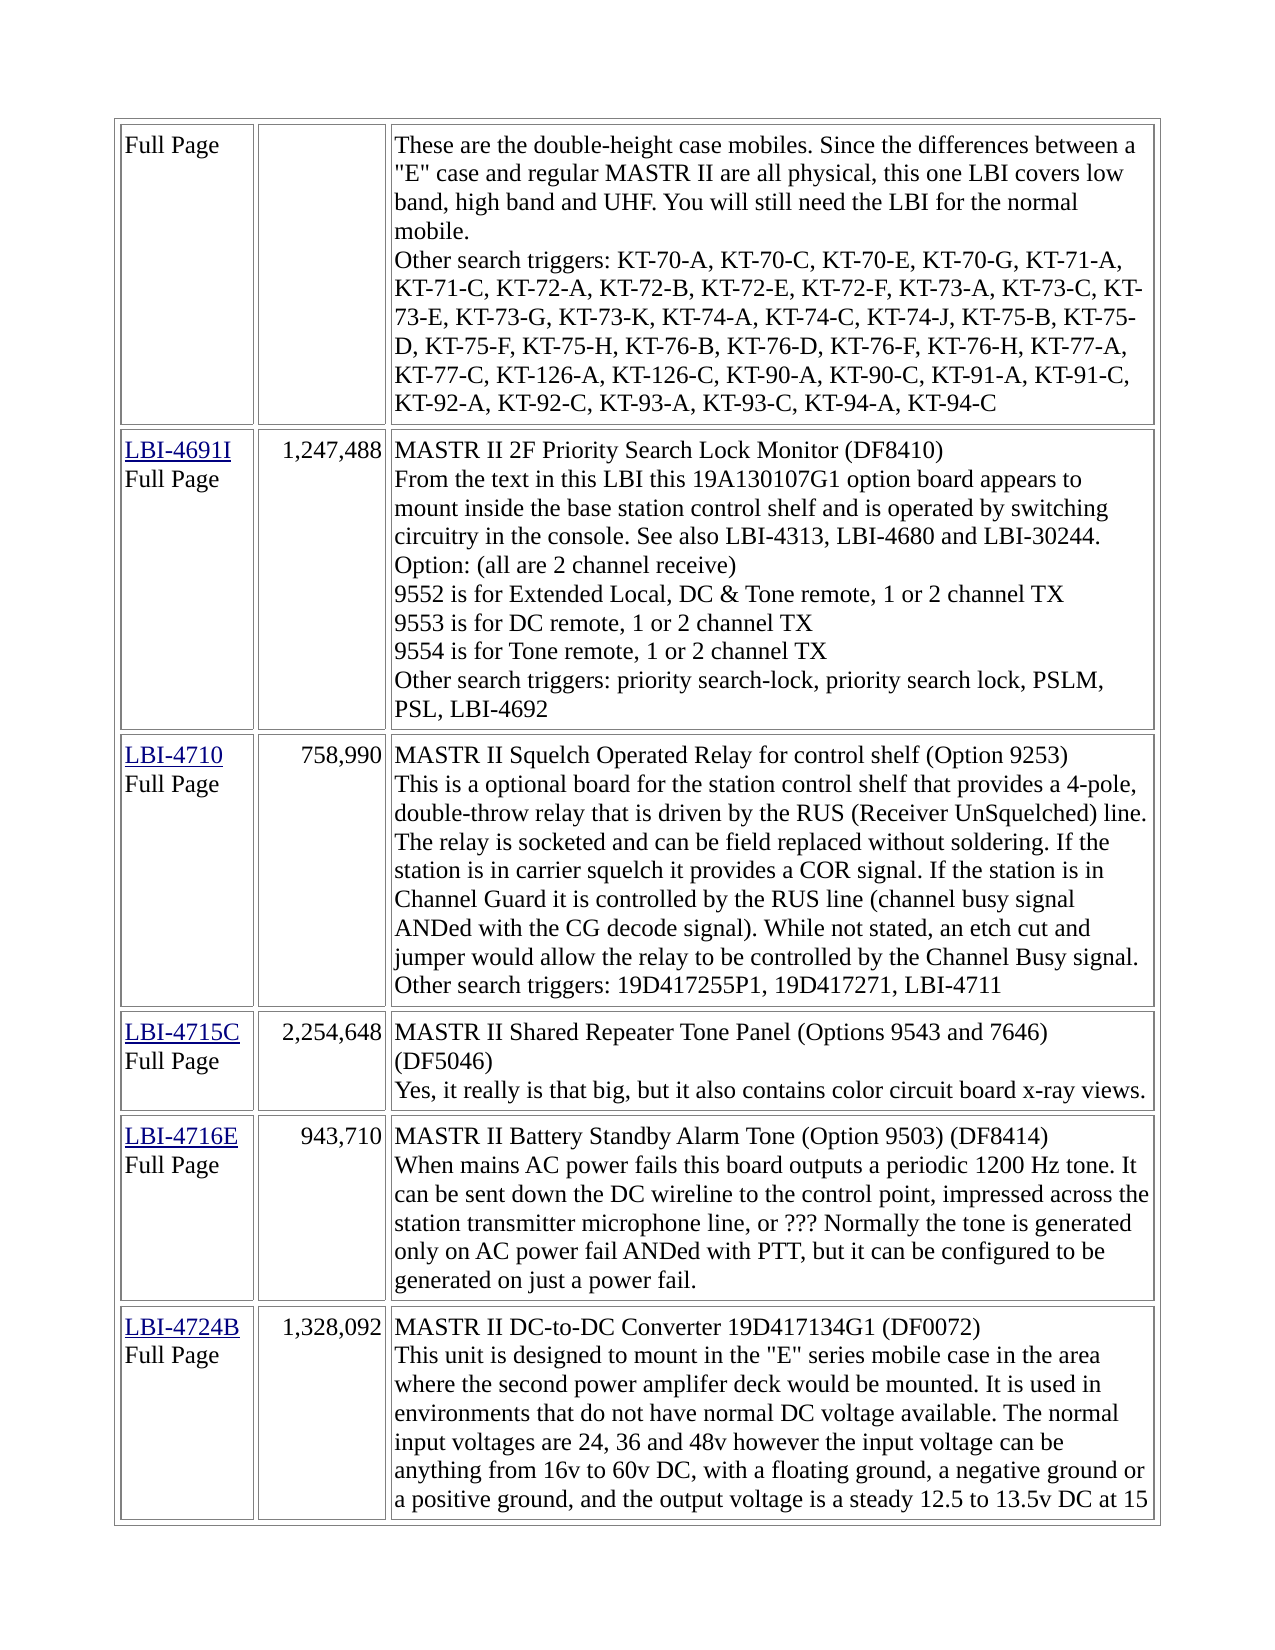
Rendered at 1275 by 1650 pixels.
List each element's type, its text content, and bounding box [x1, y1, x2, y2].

table_cell 1,247,488 [255, 424, 388, 729]
table_cell LBI-4710 Full Page [118, 729, 255, 1006]
table_cell [255, 119, 388, 423]
table_cell LBI-4715C Full Page [118, 1006, 255, 1110]
table_cell MASTR II Battery Standby Alarm Tone (Option 9503) (DF8414) When mains AC power fails this board outputs a periodic 1200 Hz tone. It can be sent down the DC wireline to the control point, impressed across the station transmitter microphone line, or ??? Normally the tone is generated only on AC power fail ANDed with PTT, but it can be configured to be generated on just a power fail. [388, 1110, 1157, 1300]
table_cell LBI-4691I Full Page [118, 424, 255, 729]
table_cell MASTR II DC-to-DC Converter 19D417134G1 (DF0072) This unit is designed to mount in the "E" series mobile case in the area where the second power amplifer deck would be mounted. It is used in environments that do not have normal DC voltage available. The normal input voltages are 24, 36 and 48v however the input voltage can be anything from 16v to 60v DC, with a floating ground, a negative ground or a positive ground, and the output voltage is a steady 12.5 to 13.5v DC at 15 [388, 1300, 1157, 1519]
table_cell These are the double-height case mobiles. Since the differences between a "E" case and regular MASTR II are all physical, this one LBI covers low band, high band and UHF. You will still need the LBI for the normal mobile. Other search triggers: KT-70-A, KT-70-C, KT-70-E, KT-70-G, KT-71-A, KT-71-C, KT-72-A, KT-72-B, KT-72-E, KT-72-F, KT-73-A, KT-73-C, KT-73-E, KT-73-G, KT-73-K, KT-74-A, KT-74-C, KT-74-J, KT-75-B, KT-75-D, KT-75-F, KT-75-H, KT-76-B, KT-76-D, KT-76-F, KT-76-H, KT-77-A, KT-77-C, KT-126-A, KT-126-C, KT-90-A, KT-90-C, KT-91-A, KT-91-C, KT-92-A, KT-92-C, KT-93-A, KT-93-C, KT-94-A, KT-94-C [388, 119, 1157, 423]
table_cell LBI-4724B Full Page [118, 1300, 255, 1519]
table_cell MASTR II 2F Priority Search Lock Monitor (DF8410) From the text in this LBI this 19A130107G1 option board appears to mount inside the base station control shelf and is operated by switching circuitry in the console. See also LBI-4313, LBI-4680 and LBI-30244. Option: (all are 2 channel receive) 9552 is for Extended Local, DC & Tone remote, 1 or 2 channel TX 9553 is for DC remote, 1 or 2 channel TX 9554 is for Tone remote, 1 or 2 channel TX Other search triggers: priority search-lock, priority search lock, PSLM, PSL, LBI-4692 [388, 424, 1157, 729]
table_cell 943,710 [255, 1110, 388, 1300]
table_cell MASTR II Shared Repeater Tone Panel (Options 9543 and 7646) (DF5046) Yes, it really is that big, but it also contains color circuit board x-ray views. [388, 1006, 1157, 1110]
table_cell LBI-4716E Full Page [118, 1110, 255, 1300]
table_cell 2,254,648 [255, 1006, 388, 1110]
table_cell 1,328,092 [255, 1300, 388, 1519]
table_cell Full Page [118, 119, 255, 423]
table_cell 758,990 [255, 729, 388, 1006]
table_cell MASTR II Squelch Operated Relay for control shelf (Option 9253) This is a optional board for the station control shelf that provides a 4-pole, double-throw relay that is driven by the RUS (Receiver UnSquelched) line. The relay is socketed and can be field replaced without soldering. If the station is in carrier squelch it provides a COR signal. If the station is in Channel Guard it is controlled by the RUS line (channel busy signal ANDed with the CG decode signal). While not stated, an etch cut and jumper would allow the relay to be controlled by the Channel Busy signal. Other search triggers: 19D417255P1, 19D417271, LBI-4711 [388, 729, 1157, 1006]
